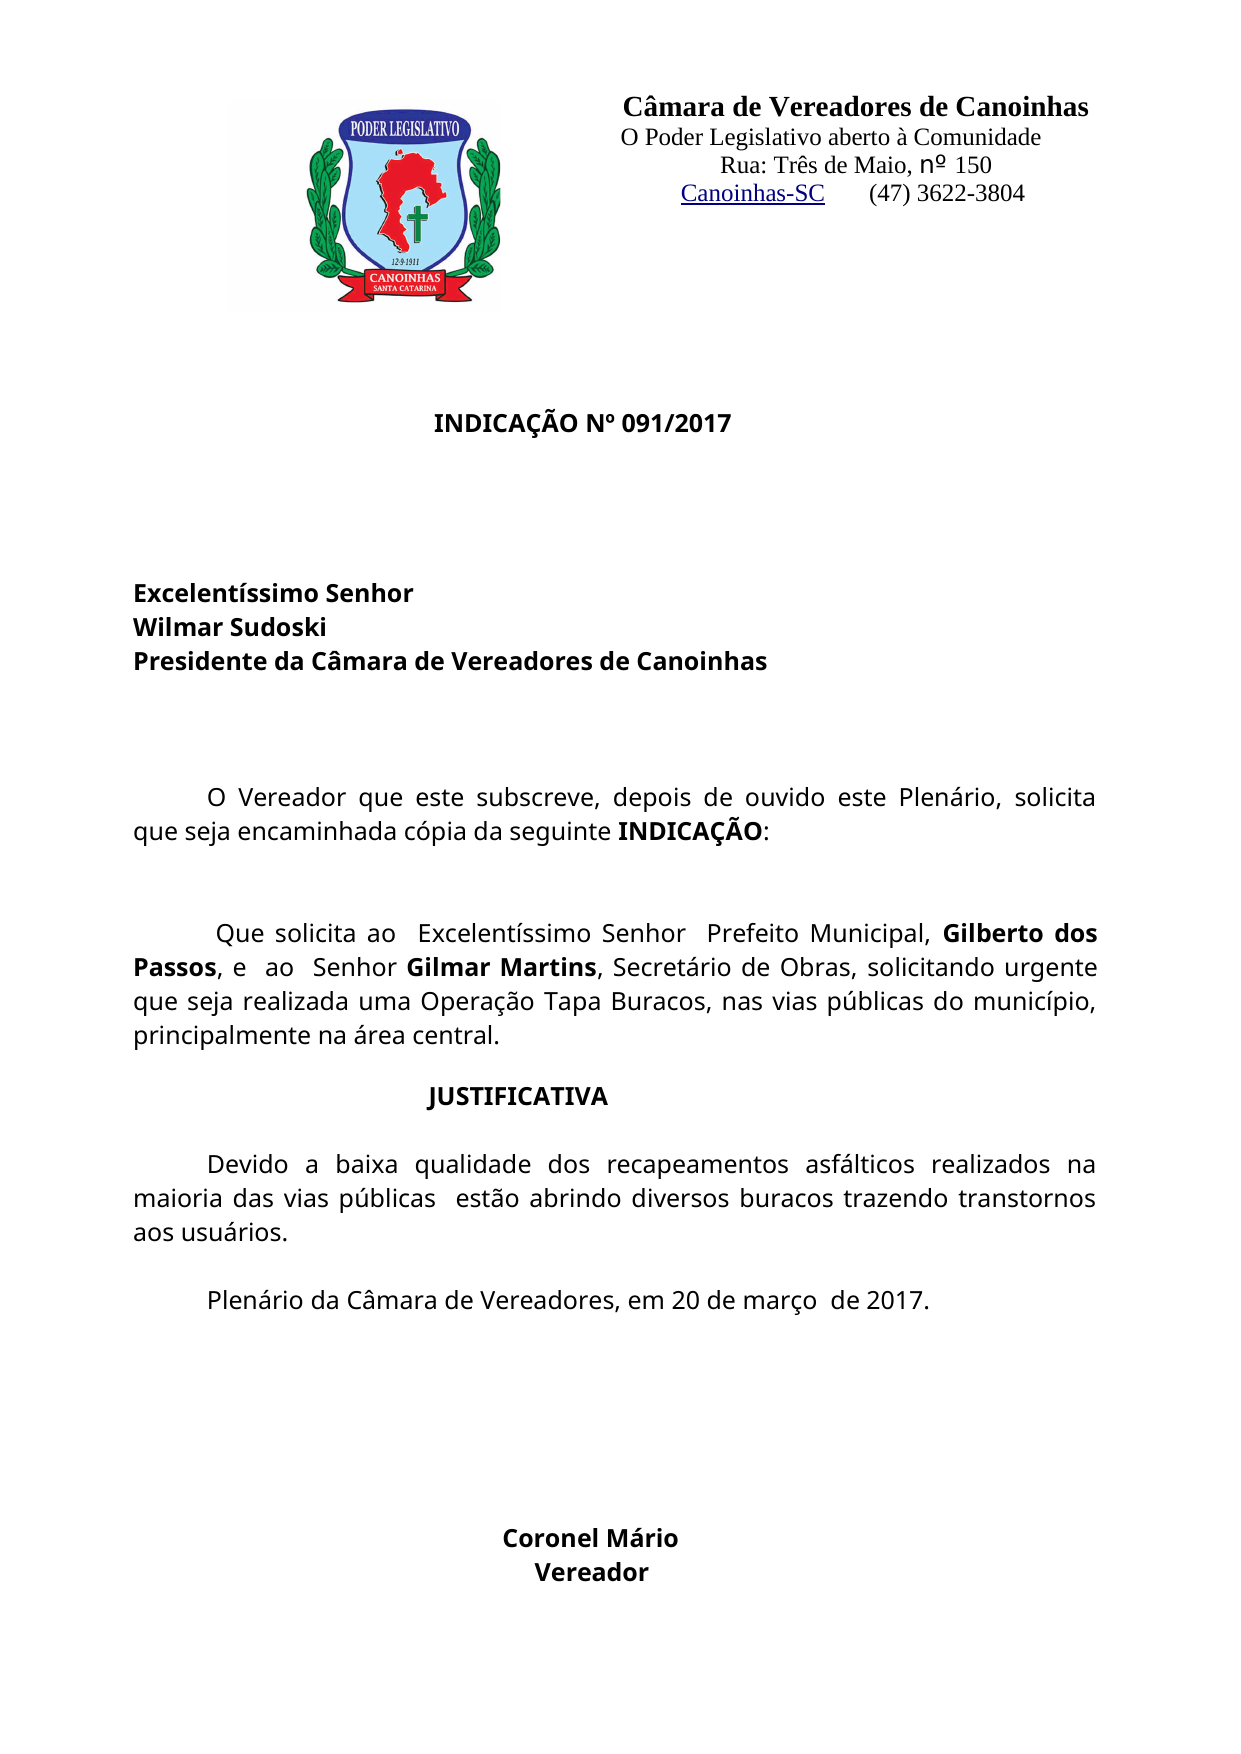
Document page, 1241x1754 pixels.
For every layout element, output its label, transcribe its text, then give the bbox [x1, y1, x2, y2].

text INDICAÇÃO Nº 091/2017 [133, 406, 1098, 440]
text JUSTIFICATIVA [133, 1079, 1098, 1113]
text Vereador [133, 1554, 1098, 1588]
text Excelentíssimo Senhor Wilmar Sudoski Presidente da Câmara de Vereadores de Canoinhas [133, 576, 1098, 678]
text Devido a baixa qualidade dos recapeamentos asfálticos realizados na maioria das vias públicas estão abrindo diversos buracos trazendo transtornos aos usuários. [133, 1147, 1098, 1249]
text O Vereador que este subscreve, depois de ouvido este Plenário, solicita que seja encaminhada cópia da seguinte INDICAÇÃO: [133, 779, 1098, 847]
picture [228, 99, 501, 312]
text Plenário da Câmara de Vereadores, em 20 de março de 2017. [133, 1283, 1098, 1317]
text Coronel Mário [133, 1520, 1098, 1554]
text Que solicita ao Excelentíssimo Senhor Prefeito Municipal, Gilberto dos Passos, e ao Senhor Gilmar Martins, Secretário de Obras, solicitando urgente que seja realizada uma Operação Tapa Buracos, nas vias públicas do município, principalmente na área central. [133, 915, 1098, 1051]
